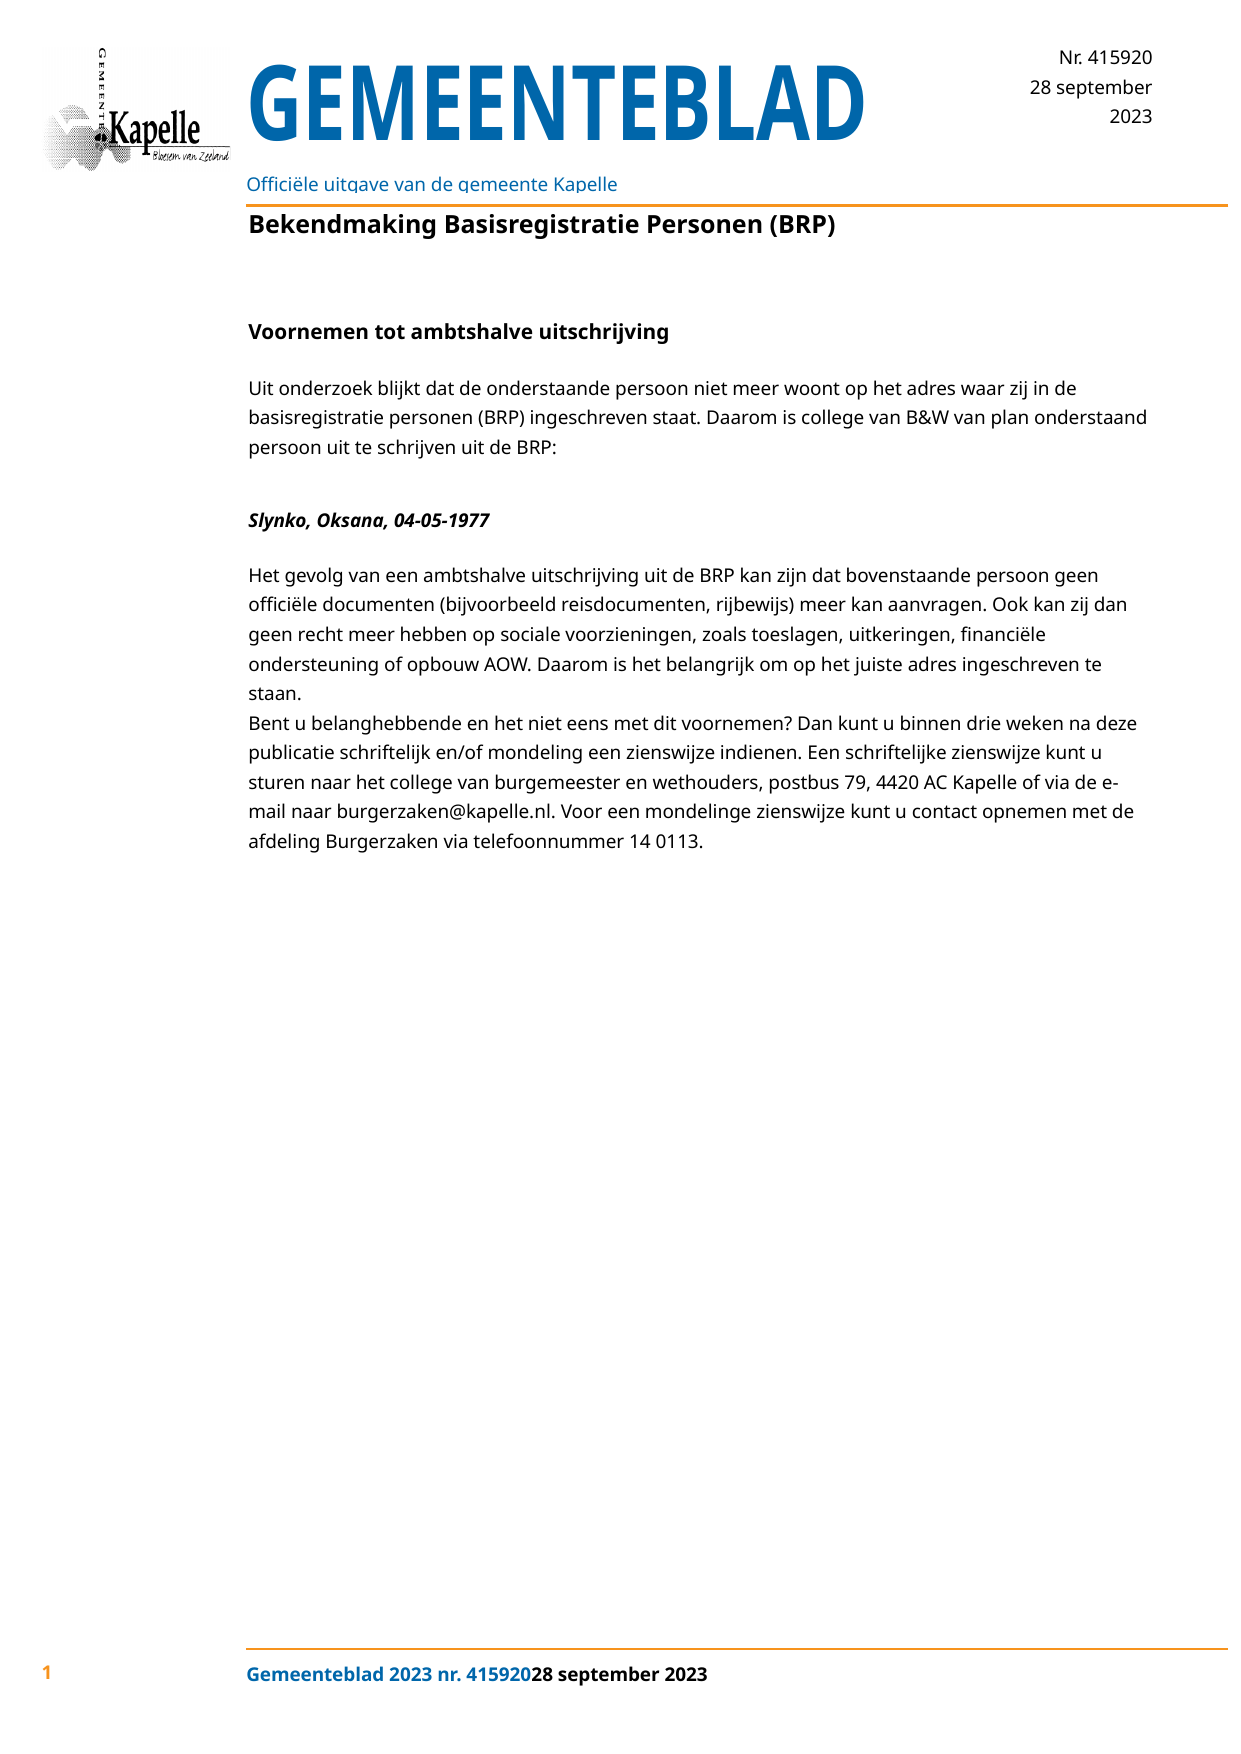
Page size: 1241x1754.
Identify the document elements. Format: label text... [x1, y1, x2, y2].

text Bekendmaking Basisregistratie Personen (BRP) [248, 207, 1152, 241]
text Bent u belanghebbende en het niet eens met dit voornemen? Dan kunt u binnen drie weken na deze publicatie schriftelijk en/of mondeling een zienswijze indienen. Een schriftelijke zienswijze kunt u sturen naar het college van burgemeester en wethouders, postbus 79, 4420 AC Kapelle of via de e-mail naar burgerzaken@kapelle.nl. Voor een mondelinge zienswijze kunt u contact opnemen met de afdeling Burgerzaken via telefoonnummer 14 0113. [248, 710, 1152, 854]
text Uit onderzoek blijkt dat de onderstaande persoon niet meer woont op het adres waar zij in de basisregistratie personen (BRP) ingeschreven staat. Daarom is college van B&W van plan onderstaand persoon uit te schrijven uit de BRP: [248, 375, 1152, 460]
text Slynko, Oksana, 04-05-1977 [248, 507, 1152, 532]
picture [41, 47, 231, 172]
text Voornemen tot ambtshalve uitschrijving [248, 317, 1152, 345]
text Het gevolg van een ambtshalve uitschrijving uit de BRP kan zijn dat bovenstaande persoon geen officiële documenten (bijvoorbeeld reisdocumenten, rijbewijs) meer kan aanvragen. Ook kan zij dan geen recht meer hebben op sociale voorzieningen, zoals toeslagen, uitkeringen, financiële ondersteuning of opbouw AOW. Daarom is het belangrijk om op het juiste adres ingeschreven te staan. [248, 562, 1152, 706]
